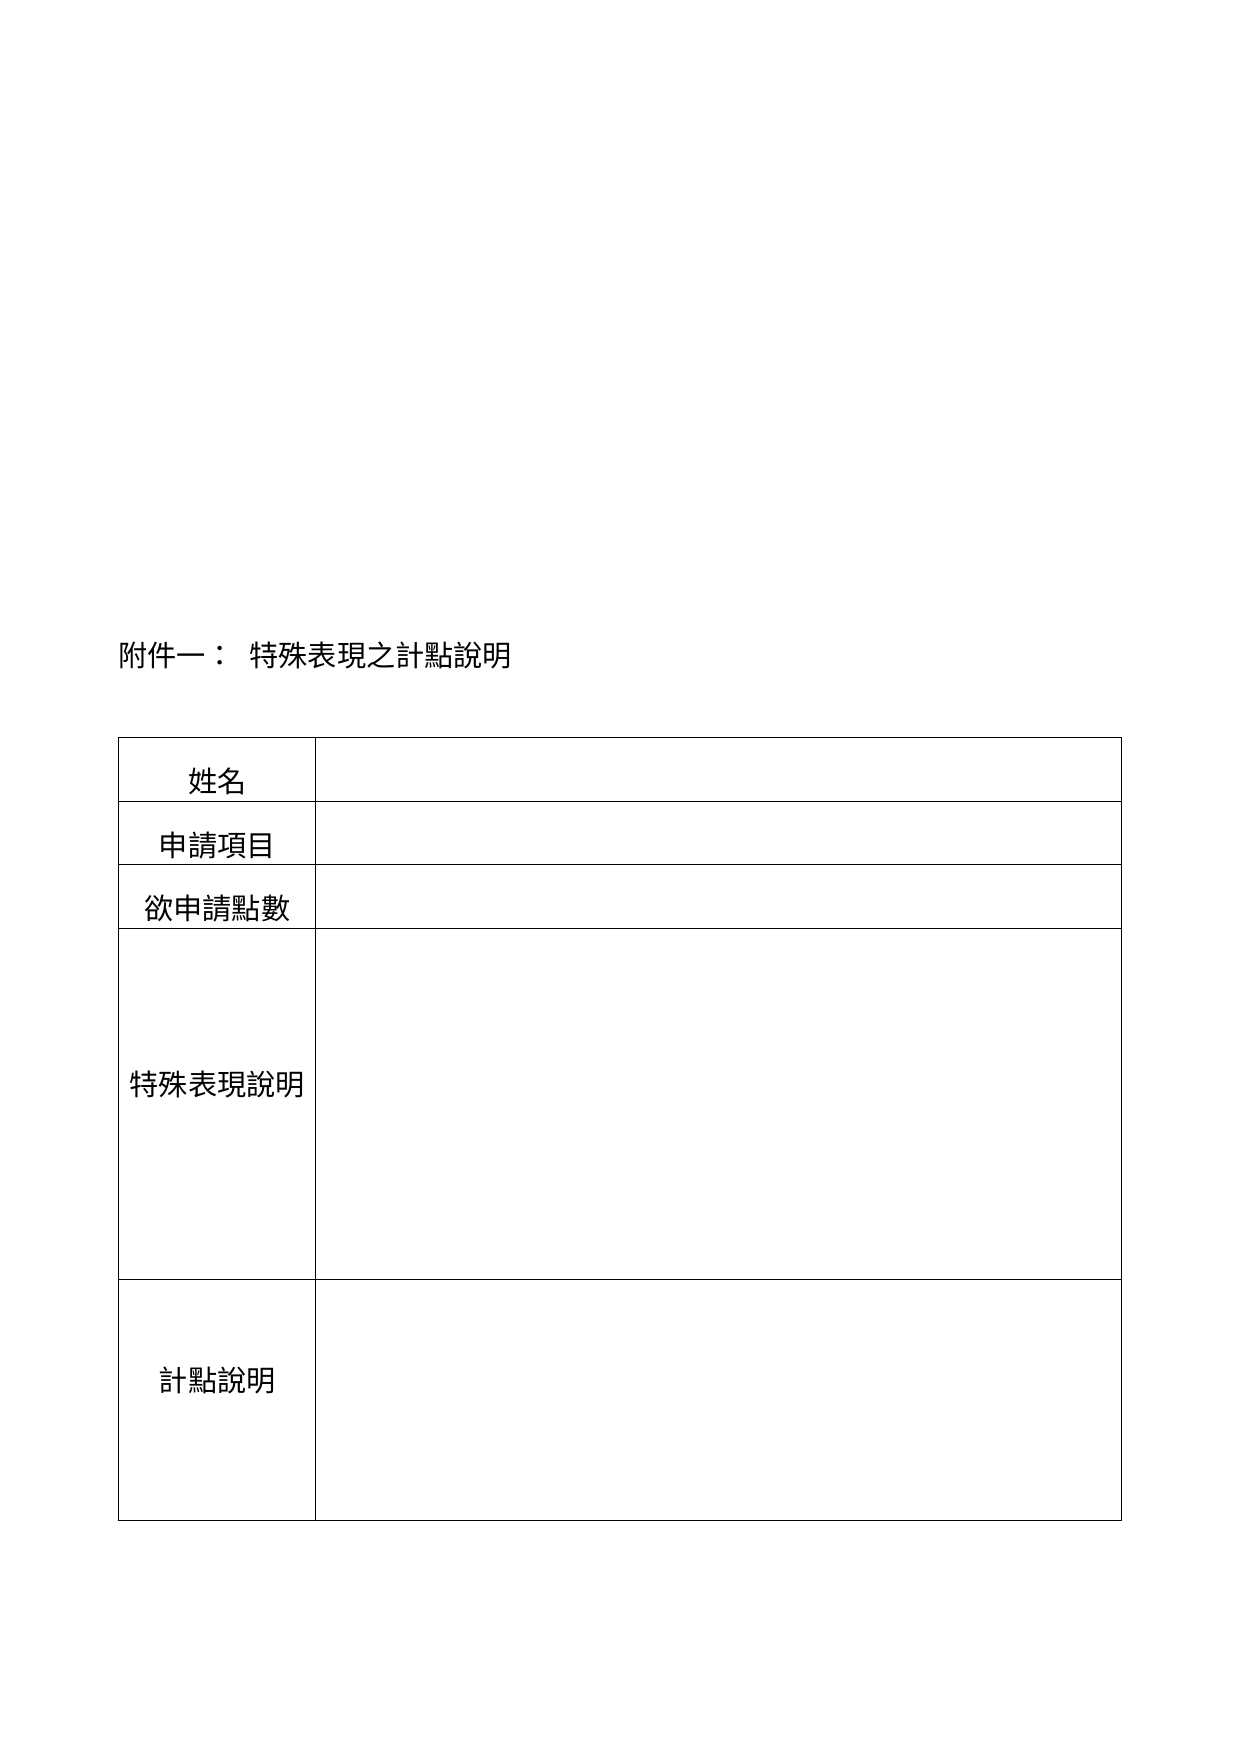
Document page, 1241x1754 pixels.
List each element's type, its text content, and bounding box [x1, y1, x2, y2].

table_cell [316, 1280, 1121, 1520]
table_cell [316, 802, 1121, 864]
table_cell 欲申請點數 [119, 865, 315, 928]
table_cell 特殊表現說明 [119, 929, 315, 1279]
table_cell [316, 865, 1121, 928]
text 附件一： 特殊表現之計點說明 [118, 612, 1122, 675]
table_cell 申請項目 [119, 802, 315, 864]
table_header 姓名 [119, 738, 315, 801]
table_cell 計點說明 [119, 1280, 315, 1520]
table_header [316, 738, 1121, 801]
table_cell [316, 929, 1121, 1279]
